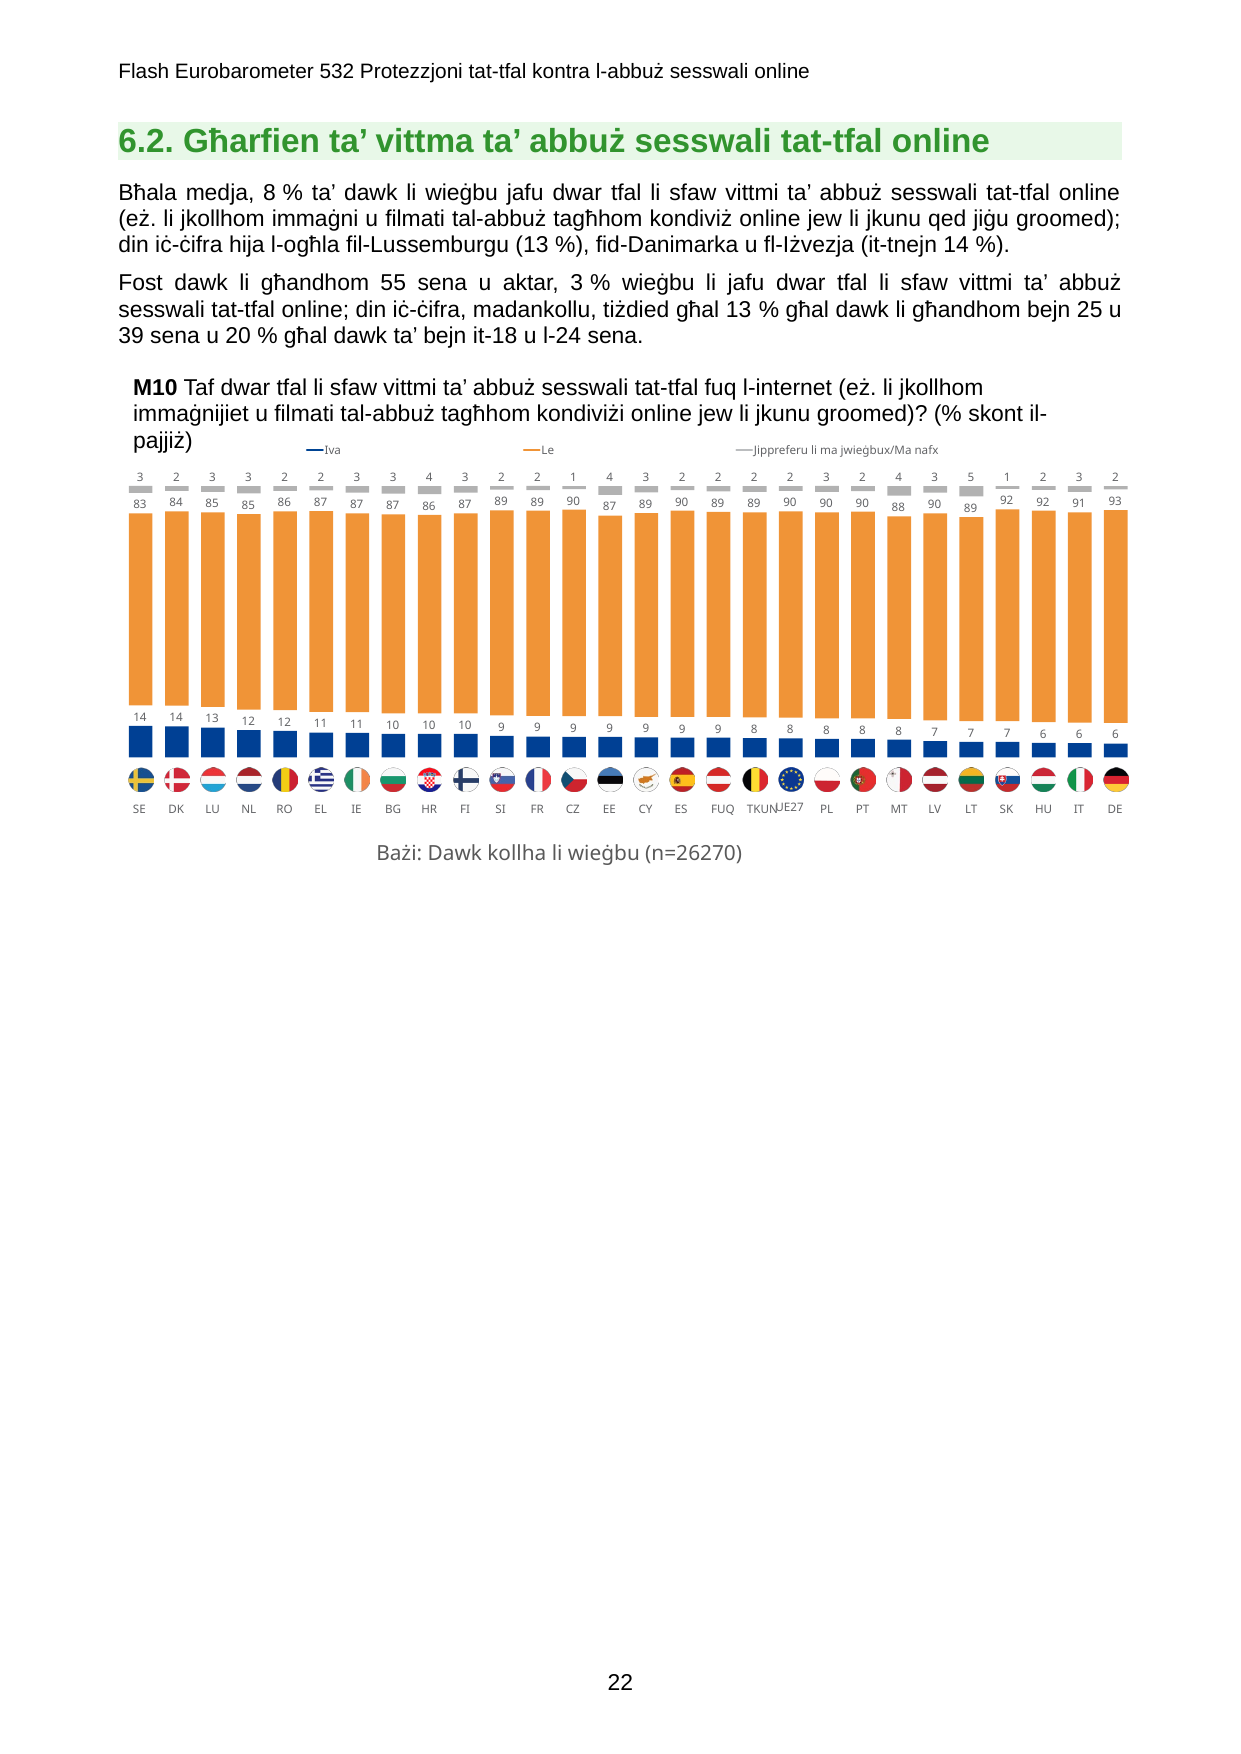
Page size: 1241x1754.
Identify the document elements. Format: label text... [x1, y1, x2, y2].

picture [597, 767, 623, 792]
picture [633, 767, 659, 792]
picture [1103, 767, 1129, 792]
picture [200, 767, 226, 792]
picture [236, 767, 262, 792]
picture [995, 767, 1020, 792]
picture [1067, 767, 1093, 792]
picture [850, 767, 876, 792]
picture [344, 767, 370, 792]
picture [453, 767, 479, 792]
picture [272, 767, 298, 792]
picture [742, 767, 768, 792]
picture [706, 767, 731, 792]
picture [814, 767, 840, 792]
picture [669, 767, 695, 792]
picture [958, 767, 984, 792]
picture [417, 767, 442, 792]
picture [489, 767, 515, 792]
picture [308, 767, 334, 792]
picture [922, 767, 948, 792]
text Bħala medja, 8 % ta’ dawk li wieġbu jafu dwar tfal li sfaw vittmi ta’ abbuż sesswali tat-tfal online (eż. li jkollhom immaġni u filmati tal-abbuż tagħhom kondiviż online jew li jkunu qed jiġu groomed); din iċ-ċifra hija l-ogħla fil-Lussemburgu (13 %), fid-Danimarka u fl-Iżvezja (it-tnejn 14 %). [118, 178, 1122, 257]
picture [380, 767, 406, 792]
picture [164, 767, 190, 792]
text Fost dawk li għandhom 55 sena u aktar, 3 % wieġbu li jafu dwar tfal li sfaw vittmi ta’ abbuż sesswali tat-tfal online; din iċ-ċifra, madankollu, tiżdied għal 13 % għal dawk li għandhom bejn 25 u 39 sena u 20 % għal dawk ta’ bejn it-18 u l-24 sena. [118, 269, 1122, 348]
picture [525, 767, 551, 792]
picture [561, 767, 587, 792]
picture [1031, 767, 1056, 792]
picture [128, 767, 154, 792]
picture [778, 767, 804, 792]
picture [886, 767, 912, 792]
subtitle 6.2. Għarfien ta’ vittma ta’ abbuż sesswali tat-tfal online [118, 122, 1122, 160]
